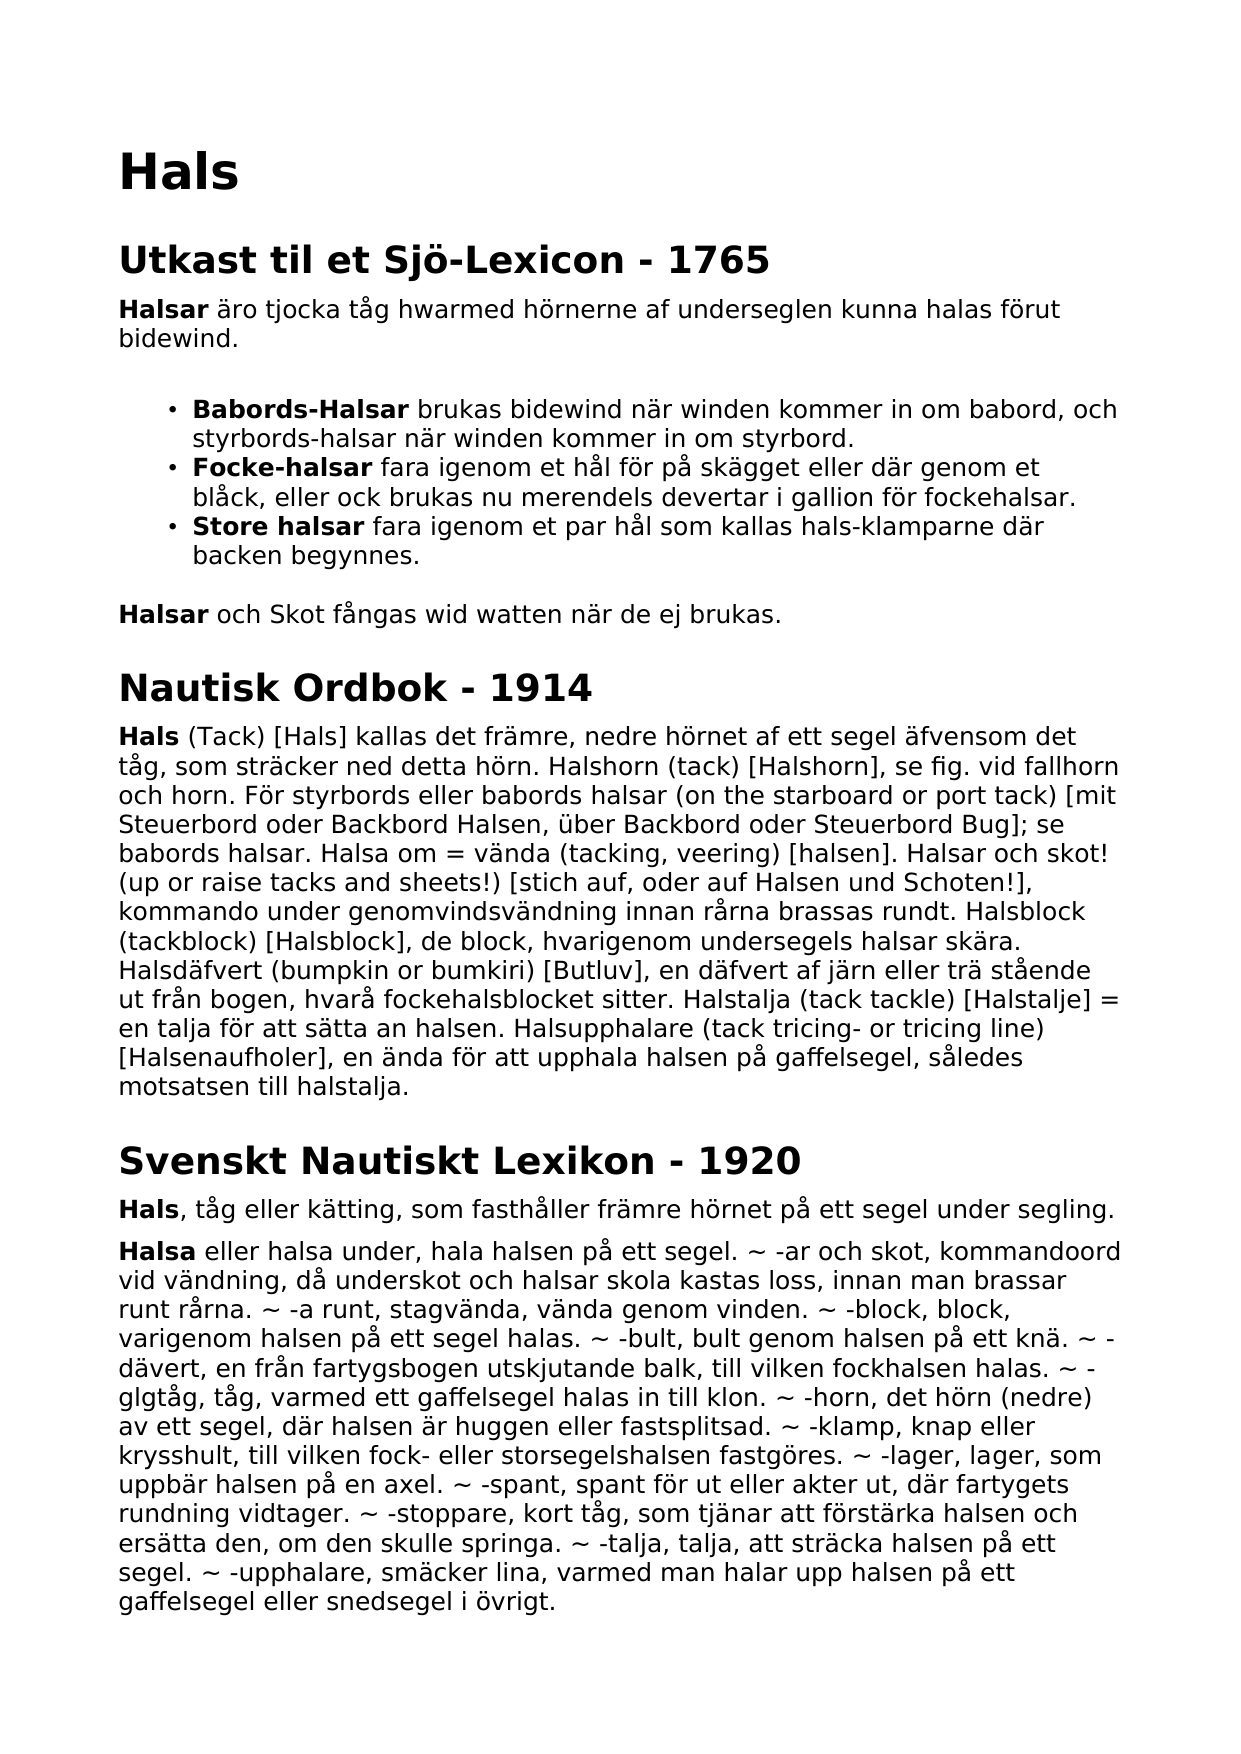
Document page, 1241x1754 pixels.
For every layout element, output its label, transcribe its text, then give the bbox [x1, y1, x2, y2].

text Hals (Tack) [Hals] kallas det främre, nedre hörnet af ett segel äfvensom det tåg, som sträcker ned detta hörn. Halshorn (tack) [Halshorn], se fig. vid fallhorn och horn. För styrbords eller babords halsar (on the starboard or port tack) [mit Steuerbord oder Backbord Halsen, über Backbord oder Steuerbord Bug]; se babords halsar. Halsa om = vända (tacking, veering) [halsen]. Halsar och skot! (up or raise tacks and sheets!) [stich auf, oder auf Halsen und Schoten!], kommando under genomvindsvändning innan rårna brassas rundt. Halsblock (tackblock) [Halsblock], de block, hvarigenom undersegels halsar skära. Halsdäfvert (bumpkin or bumkiri) [Butluv], en däfvert af järn eller trä stående ut från bogen, hvarå fockehalsblocket sitter. Halstalja (tack tackle) [Halstalje] = en talja för att sätta an halsen. Halsupphalare (tack tricing- or tricing line) [Halsenaufholer], en ända för att upphala halsen på gaffelsegel, således motsatsen till halstalja. [118, 723, 1122, 1102]
list Babords-Halsar brukas bidewind när winden kommer in om babord, och styrbords-halsar när winden kommer in om styrbord. [177, 395, 1122, 454]
subtitle Hals [118, 143, 1122, 201]
text Halsar äro tjocka tåg hwarmed hörnerne af underseglen kunna halas förut bidewind. [118, 295, 1122, 353]
subtitle Utkast til et Sjö-Lexicon - 1765 [118, 239, 1122, 282]
subtitle Nautisk Ordbok - 1914 [118, 666, 1122, 710]
text Halsa eller halsa under, hala halsen på ett segel. ~ -ar och skot, kommandoord vid vändning, då under­skot och halsar skola kastas loss, innan man brassar runt rårna. ~ -a runt, stagvända, vända genom vinden. ~ -block, block, varigenom halsen på ett segel ha­las. ~ -bult, bult genom halsen på ett knä. ~ -dävert, en från fartygsbogen ut­skjutande balk, till vilken fockhalsen ha­las. ~ -glgtåg, tåg, varmed ett gaffelse­gel halas in till klon. ~ -horn, det hörn (nedre) av ett segel, där halsen är hug­gen eller fastsplitsad. ~ -klamp, knap eller krysshult, till vilken fock- eller storsegelshalsen fastgöres. ~ -lager, la­ger, som uppbär halsen på en axel. ~ -spant, spant för ut eller akter ut, där fartygets rundning vidtager. ~ -stoppare, kort tåg, som tjänar att förstärka halsen och ersätta den, om den skulle springa. ~ -talja, talja, att sträcka hal­sen på ett segel. ~ -upphalare, smäcker lina, varmed man halar upp halsen på ett gaffelsegel eller snedsegel i övrigt. [118, 1237, 1122, 1616]
subtitle Svenskt Nautiskt Lexikon - 1920 [118, 1139, 1122, 1183]
list Store halsar fara igenom et par hål som kallas hals-klamparne där backen begynnes. [177, 512, 1122, 570]
list Focke-halsar fara igenom et hål för på skägget eller där genom et blåck, eller ock brukas nu merendels devertar i gallion för fockehalsar. [177, 454, 1122, 512]
text Hals, tåg eller kätting, som fasthåller främre hörnet på ett segel under segling. [118, 1195, 1122, 1224]
text Halsar och Skot fångas wid watten när de ej brukas. [118, 600, 1122, 629]
